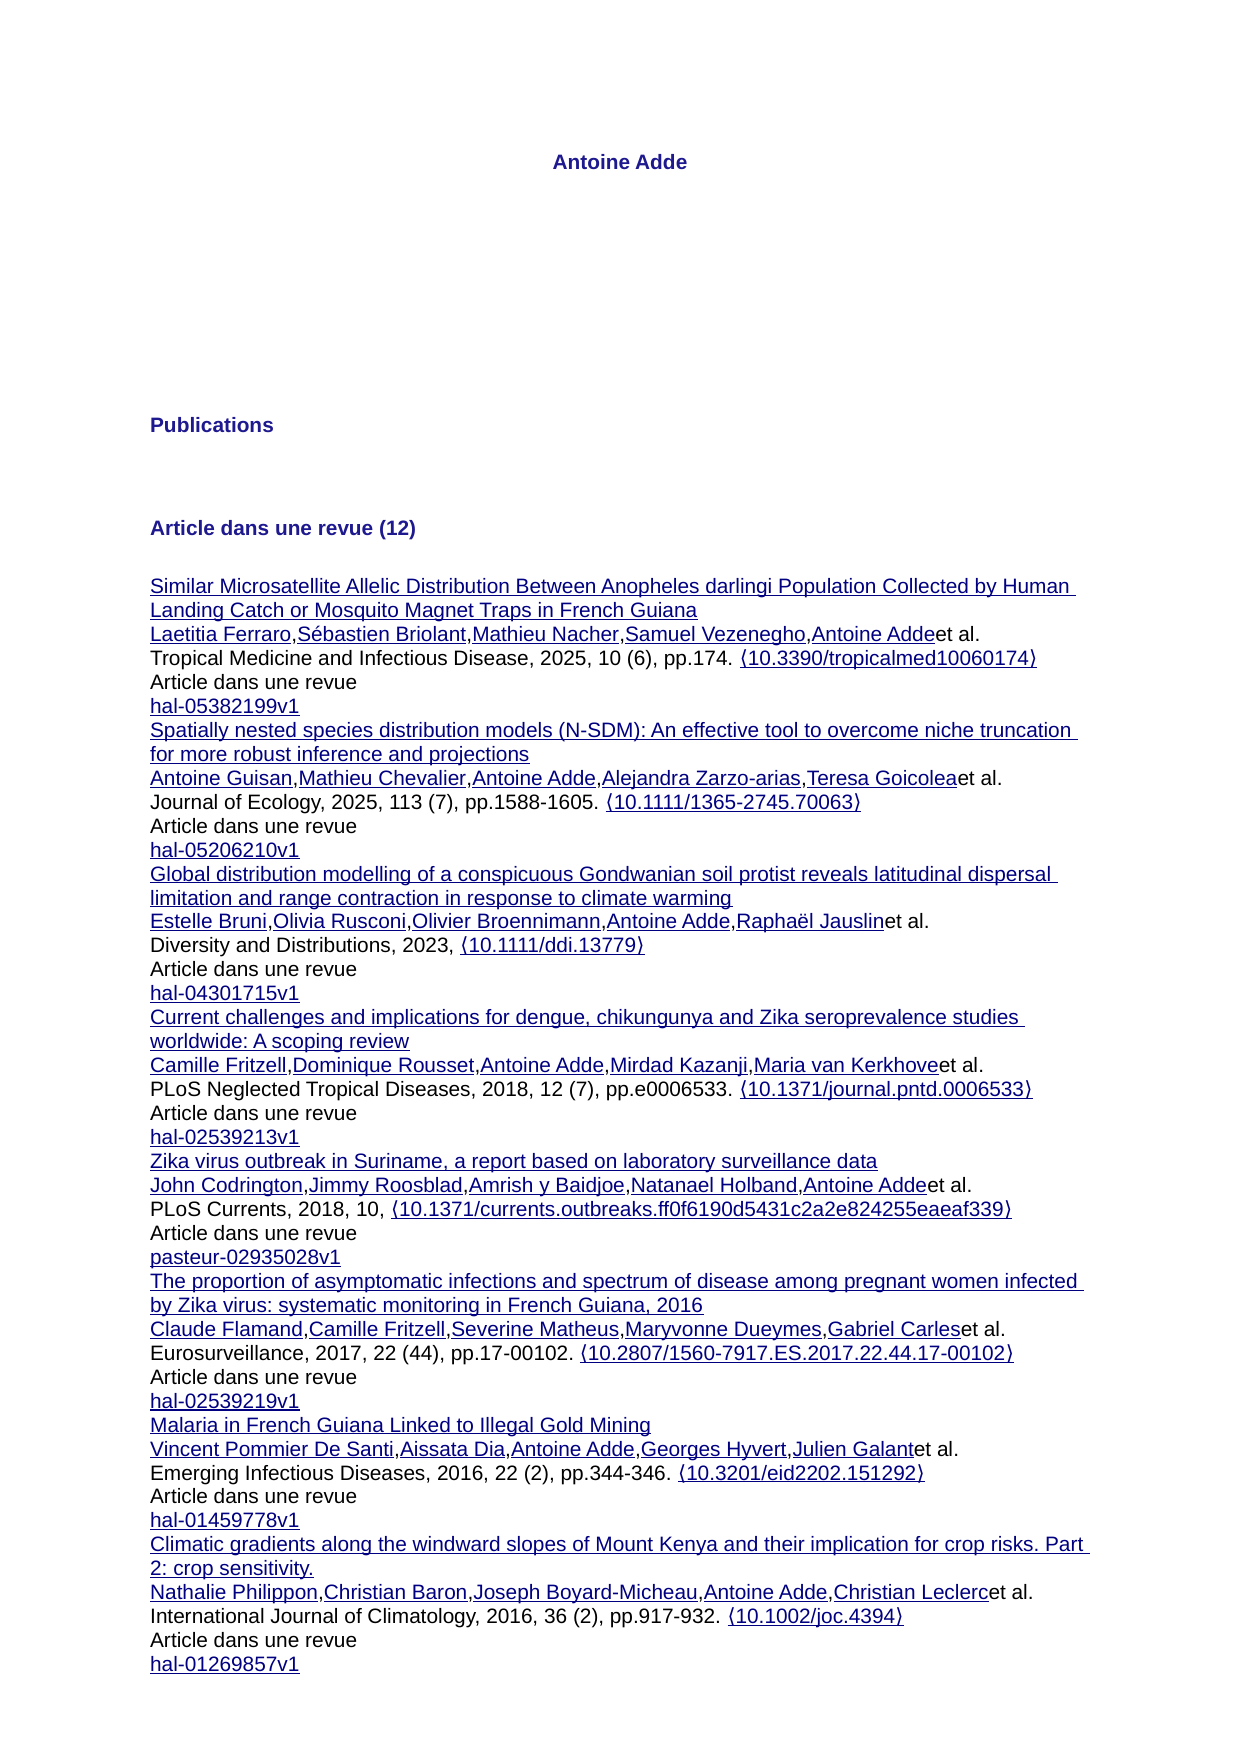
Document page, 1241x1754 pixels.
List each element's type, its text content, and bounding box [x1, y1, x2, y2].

table_cell Spatially nested species distribution models (N‐SDM): An effective tool to overcome niche truncation for more robust inference and projections Antoine Guisan,Mathieu Chevalier,Antoine Adde,Alejandra Zarzo‐arias,Teresa Goicoleaet al. Journal of Ecology, 2025, 113 (7), pp.1588-1605. ⟨10.1111/1365-2745.70063⟩ Article dans une revue hal-05206210v1 [150, 718, 1090, 861]
table_cell 2: crop sensitivity. Nathalie Philippon,Christian Baron,Joseph Boyard-Micheau,Antoine Adde,Christian Leclercet al. International Journal of Climatology, 2016, 36 (2), pp.917-932. ⟨10.1002/joc.4394⟩ Article dans une revue hal-01269857v1 [150, 1554, 1090, 1676]
subtitle Antoine Adde [150, 150, 1090, 174]
table_cell Climatic gradients along the windward slopes of Mount Kenya and their implication for crop risks. Part [150, 1532, 1090, 1553]
table_cell Zika virus outbreak in Suriname, a report based on laboratory surveillance data John Codrington,Jimmy Roosblad,Amrish y Baidjoe,Natanael Holband,Antoine Addeet al. PLoS Currents, 2018, 10, ⟨10.1371/currents.outbreaks.ff0f6190d5431c2a2e824255eaeaf339⟩ Article dans une revue pasteur-02935028v1 [150, 1149, 1090, 1269]
table_cell Malaria in French Guiana Linked to Illegal Gold Mining Vincent Pommier De Santi,Aissata Dia,Antoine Adde,Georges Hyvert,Julien Galantet al. Emerging Infectious Diseases, 2016, 22 (2), pp.344-346. ⟨10.3201/eid2202.151292⟩ Article dans une revue hal-01459778v1 [150, 1413, 1090, 1532]
table_header Similar Microsatellite Allelic Distribution Between Anopheles darlingi Population Collected by Human Landing Catch or Mosquito Magnet Traps in French Guiana Laetitia Ferraro,Sébastien Briolant,Mathieu Nacher,Samuel Vezenegho,Antoine Addeet al. Tropical Medicine and Infectious Disease, 2025, 10 (6), pp.174. ⟨10.3390/tropicalmed10060174⟩ Article dans une revue hal-05382199v1 [150, 574, 1090, 718]
table_cell Global distribution modelling of a conspicuous Gondwanian soil protist reveals latitudinal dispersal limitation and range contraction in response to climate warming Estelle Bruni,Olivia Rusconi,Olivier Broennimann,Antoine Adde,Raphaël Jauslinet al. Diversity and Distributions, 2023, ⟨10.1111/ddi.13779⟩ Article dans une revue hal-04301715v1 [150, 861, 1090, 1005]
table_cell The proportion of asymptomatic infections and spectrum of disease among pregnant women infected by Zika virus: systematic monitoring in French Guiana, 2016 Claude Flamand,Camille Fritzell,Severine Matheus,Maryvonne Dueymes,Gabriel Carleset al. Eurosurveillance, 2017, 22 (44), pp.17‑00102. ⟨10.2807/1560-7917.ES.2017.22.44.17-00102⟩ Article dans une revue hal-02539219v1 [150, 1269, 1090, 1412]
table_cell Current challenges and implications for dengue, chikungunya and Zika seroprevalence studies worldwide: A scoping review Camille Fritzell,Dominique Rousset,Antoine Adde,Mirdad Kazanji,Maria van Kerkhoveet al. PLoS Neglected Tropical Diseases, 2018, 12 (7), pp.e0006533. ⟨10.1371/journal.pntd.0006533⟩ Article dans une revue hal-02539213v1 [150, 1005, 1090, 1149]
subtitle Publications [150, 412, 1090, 436]
subtitle Article dans une revue (12) [150, 516, 1090, 539]
